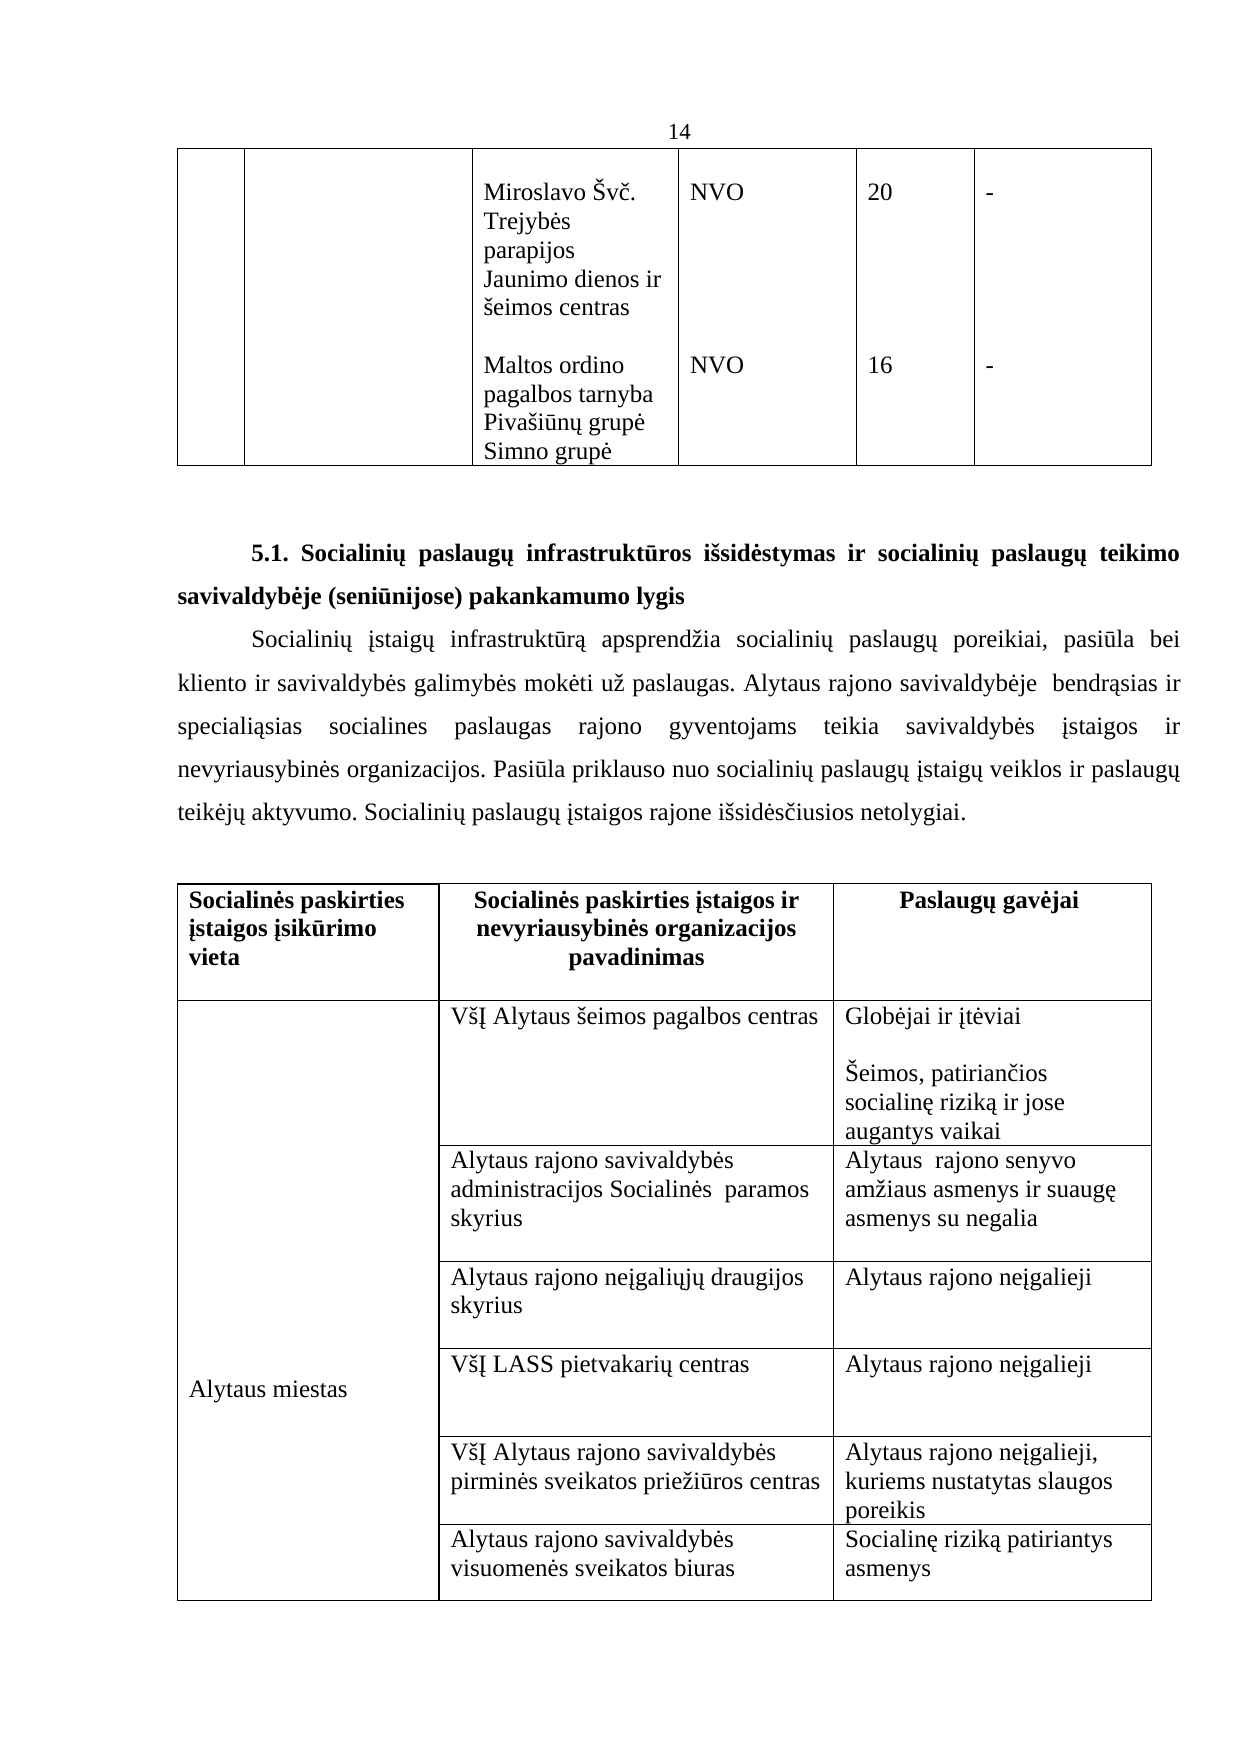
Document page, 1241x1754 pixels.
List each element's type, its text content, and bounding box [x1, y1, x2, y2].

table_header Socialinės paskirties įstaigos įsikūrimo vieta [178, 885, 438, 1000]
table_cell VšĮ Alytaus rajono savivaldybės pirminės sveikatos priežiūros centras [440, 1437, 833, 1523]
table_cell [975, 149, 1151, 465]
table_cell Miroslavo Švč. Trejybės parapijos Jaunimo dienos ir šeimos centras Maltos ordino pagalbos tarnyba Pivašiūnų grupė Simno grupė [473, 149, 678, 465]
text 5.1. Socialinių paslaugų infrastruktūros išsidėstymas ir socialinių paslaugų teikimo savivaldybėje (seniūnijose) pakankamumo lygis [177, 538, 1181, 610]
table_cell Alytaus rajono savivaldybės administracijos Socialinės paramos skyrius [440, 1146, 833, 1261]
table_cell 20 16 [857, 149, 974, 465]
text Socialinių įstaigų infrastruktūrą apsprendžia socialinių paslaugų poreikiai, pasiūla bei kliento ir savivaldybės galimybės mokėti už paslaugas. Alytaus rajono savivaldybėje bendrąsias ir specialiąsias socialines paslaugas rajono gyventojams teikia savivaldybės įstaigos ir nevyriausybinės organizacijos. Pasiūla priklauso nuo socialinių paslaugų įstaigų veiklos ir paslaugų teikėjų aktyvumo. Socialinių paslaugų įstaigos rajone išsidėsčiusios netolygiai. [177, 624, 1181, 826]
table_cell Alytaus miestas [178, 1001, 438, 1599]
table_cell Socialinę riziką patiriantys asmenys [834, 1525, 1151, 1599]
table_cell NVO NVO [679, 149, 856, 465]
table_cell VšĮ LASS pietvakarių centras [440, 1349, 833, 1436]
table_cell Globėjai ir įtėviai Šeimos, patiriančios socialinę riziką ir jose augantys vaikai [834, 1001, 1151, 1144]
table_cell Alytaus rajono neįgalieji [834, 1349, 1151, 1436]
table_cell Alytaus rajono senyvo amžiaus asmenys ir suaugę asmenys su negalia [834, 1146, 1151, 1261]
table_cell Alytaus rajono neįgaliųjų draugijos skyrius [440, 1262, 833, 1348]
table_cell Alytaus rajono neįgalieji, kuriems nustatytas slaugos poreikis [834, 1437, 1151, 1523]
table_cell Alytaus rajono savivaldybės visuomenės sveikatos biuras [440, 1525, 833, 1599]
table_cell [245, 149, 472, 465]
table_cell [178, 149, 244, 465]
table_cell VšĮ Alytaus šeimos pagalbos centras [440, 1001, 833, 1144]
table_cell Alytaus rajono neįgalieji [834, 1262, 1151, 1348]
table_header Socialinės paskirties įstaigos ir nevyriausybinės organizacijos pavadinimas [440, 884, 833, 1000]
table_header Paslaugų gavėjai [834, 884, 1151, 1000]
